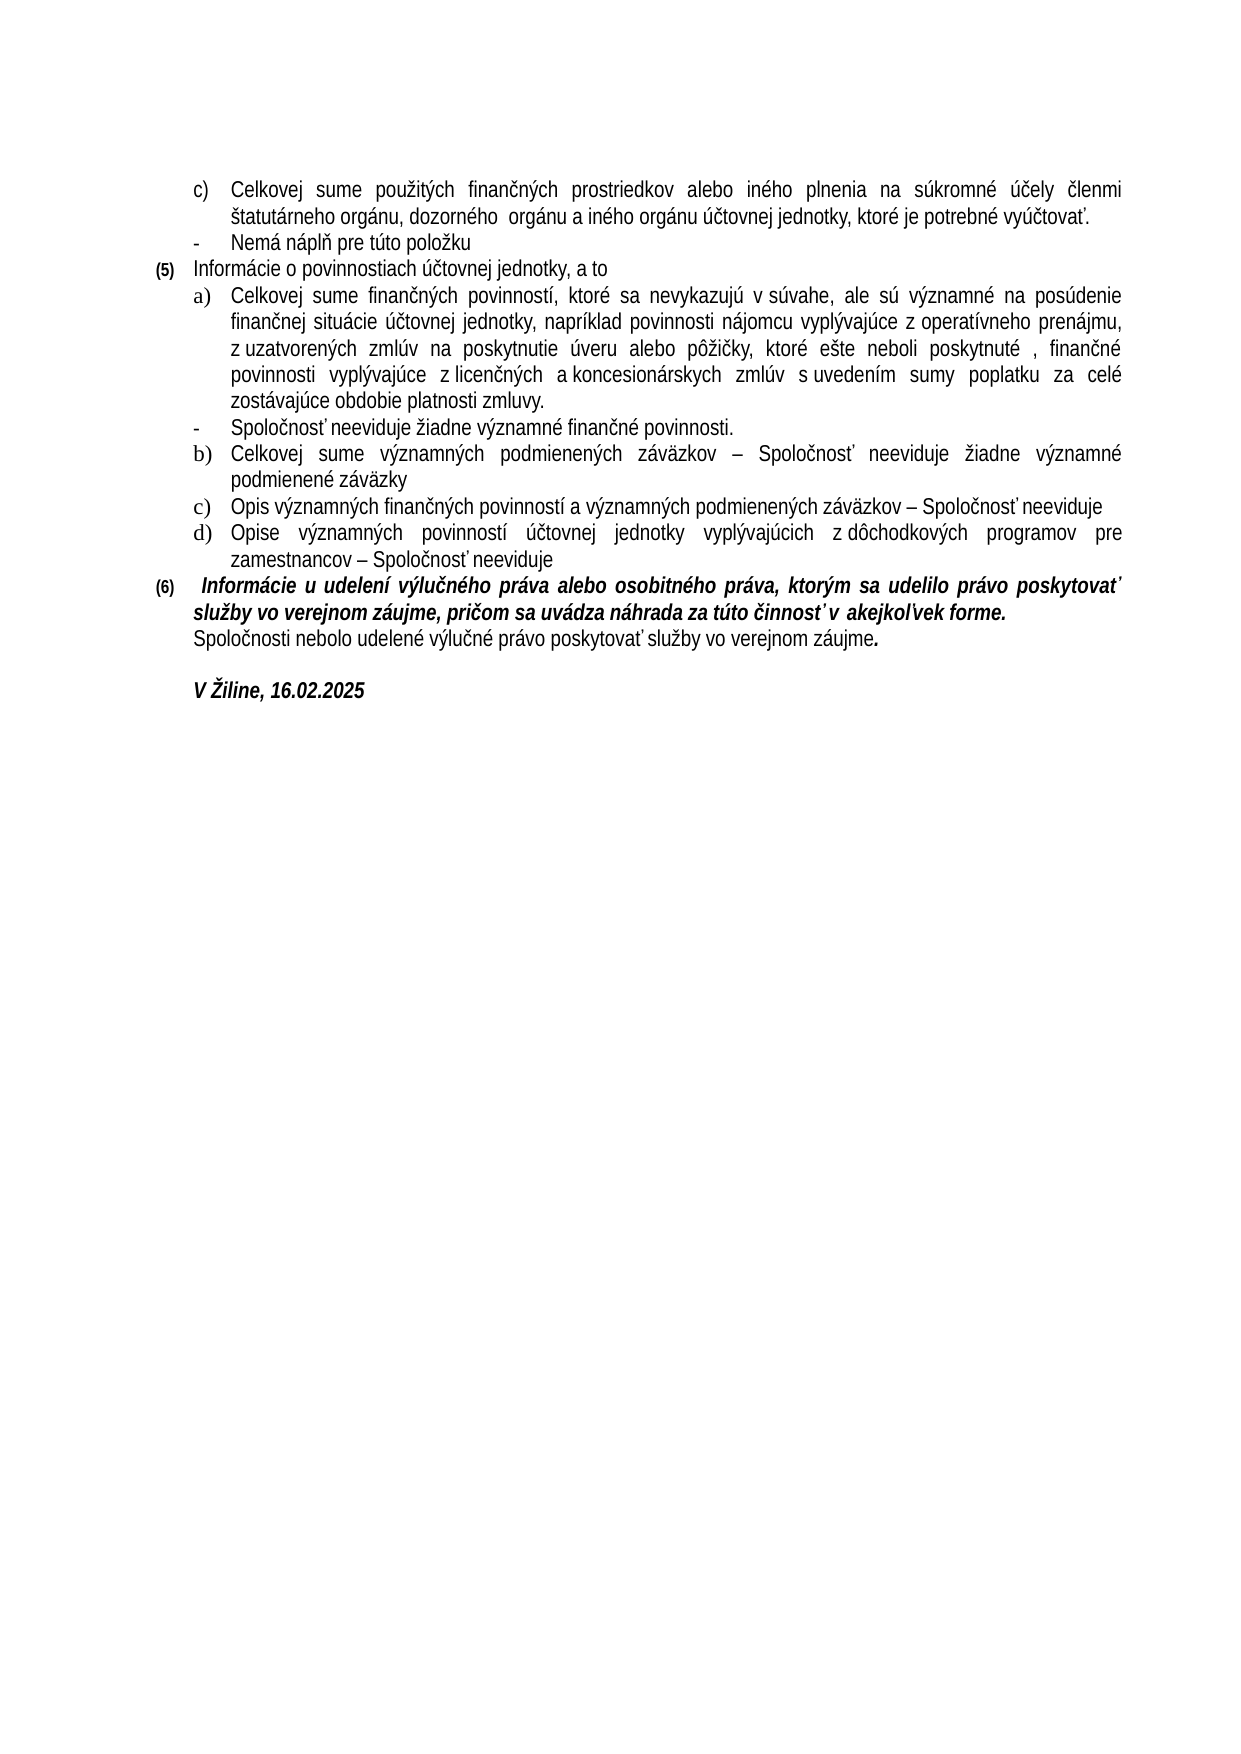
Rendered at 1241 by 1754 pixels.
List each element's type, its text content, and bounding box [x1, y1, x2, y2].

list Opis významných finančných povinností a významných podmienených záväzkov – Spoločnosť neeviduje [193, 493, 1122, 519]
list Celkovej sume významných podmienených záväzkov – Spoločnosť neeviduje žiadne významné podmienené záväzky [193, 440, 1122, 493]
list Spoločnosť neeviduje žiadne významné finančné povinnosti. [193, 414, 1122, 440]
list Celkovej sume finančných povinností, ktoré sa nevykazujú v súvahe, ale sú významné na posúdenie finančnej situácie účtovnej jednotky, napríklad povinnosti nájomcu vyplývajúce z operatívneho prenájmu, z uzatvorených zmlúv na poskytnutie úveru alebo pôžičky, ktoré ešte neboli poskytnuté , finančné povinnosti vyplývajúce z licenčných a koncesionárskych zmlúv s uvedením sumy poplatku za celé zostávajúce obdobie platnosti zmluvy. [193, 282, 1122, 414]
text Spoločnosti nebolo udelené výlučné právo poskytovať služby vo verejnom záujme. [193, 625, 1122, 651]
text V Žiline, 16.02.2025 [193, 677, 1122, 704]
list Opise významných povinností účtovnej jednotky vyplývajúcich z dôchodkových programov pre zamestnancov – Spoločnosť neeviduje [193, 519, 1122, 572]
list Celkovej sume použitých finančných prostriedkov alebo iného plnenia na súkromné účely členmi štatutárneho orgánu, dozorného orgánu a iného orgánu účtovnej jednotky, ktoré je potrebné vyúčtovať. [193, 176, 1122, 229]
list Nemá náplň pre túto položku [193, 229, 1122, 255]
list Informácie u udelení výlučného práva alebo osobitného práva, ktorým sa udelilo právo poskytovať služby vo verejnom záujme, pričom sa uvádza náhrada za túto činnosť v akejkoľvek forme. [156, 572, 1122, 625]
list Informácie o povinnostiach účtovnej jednotky, a to [156, 255, 1122, 282]
